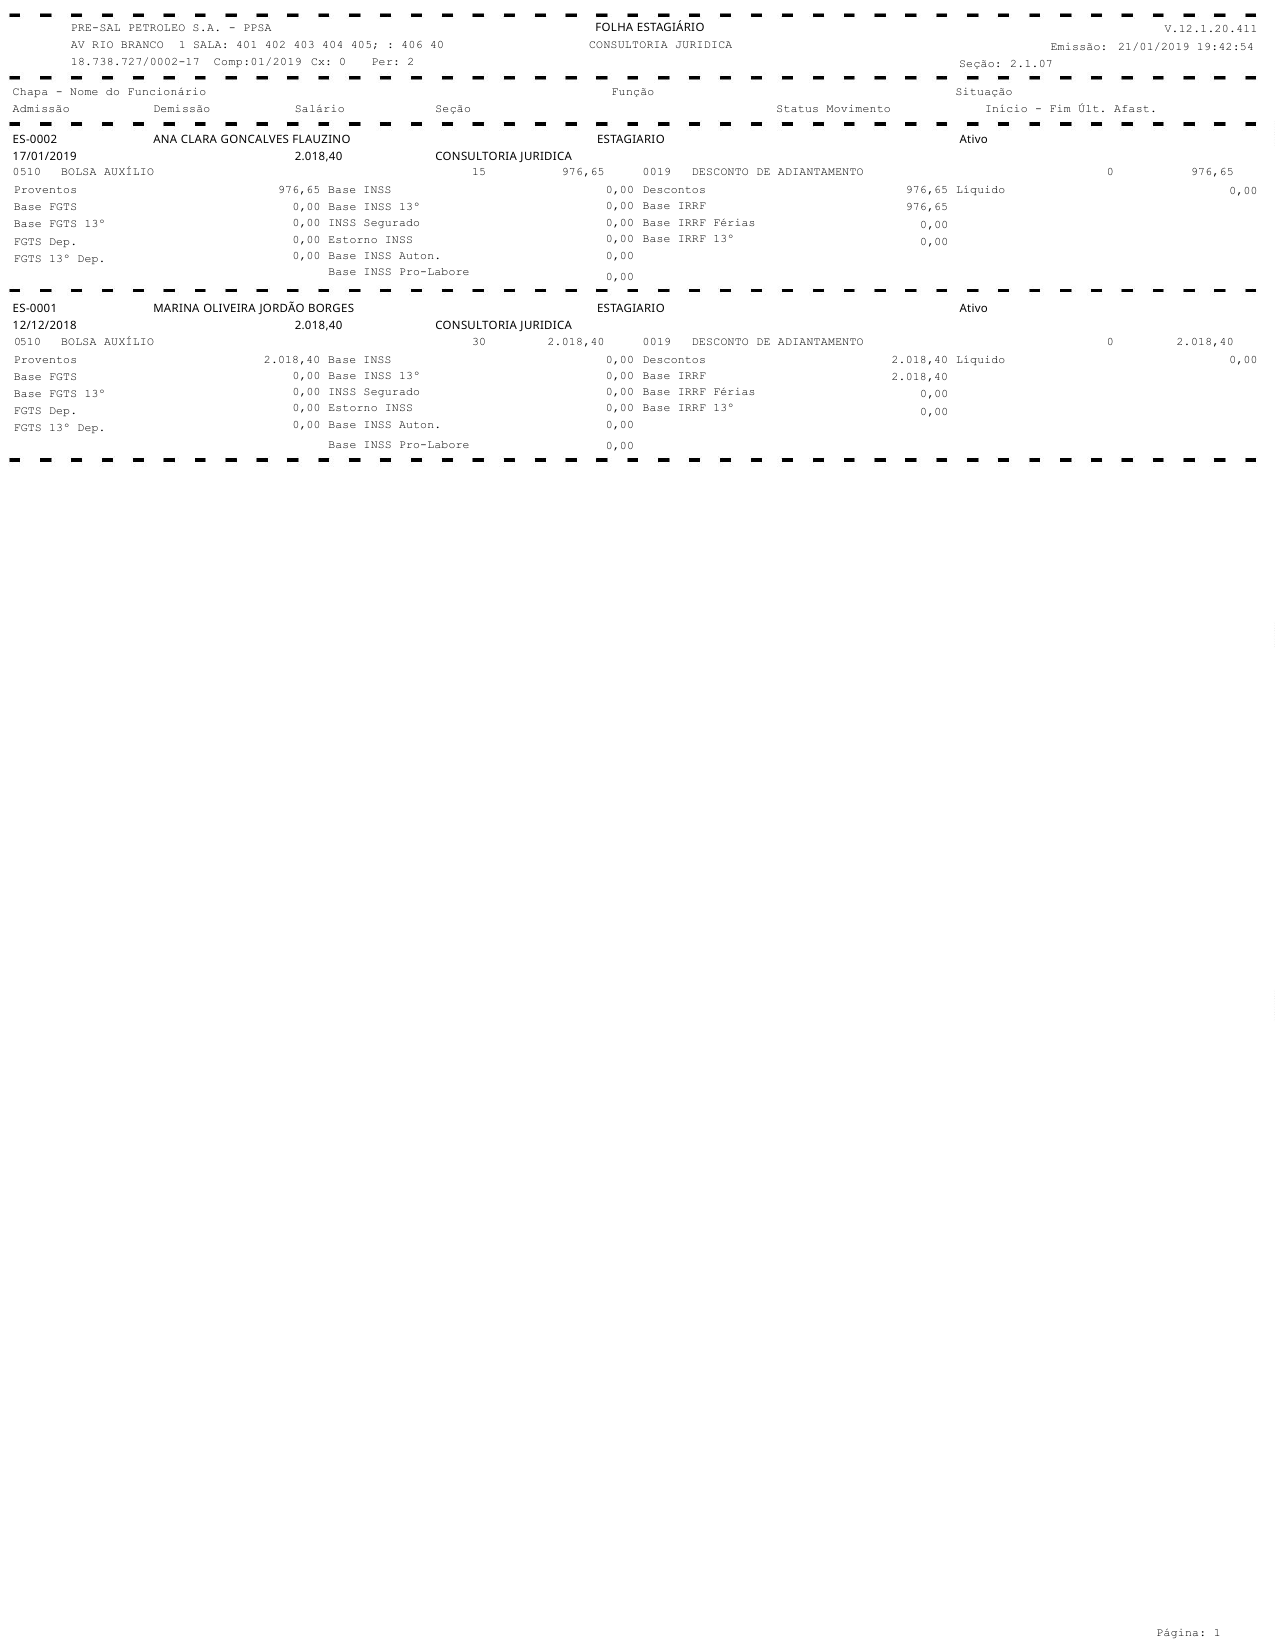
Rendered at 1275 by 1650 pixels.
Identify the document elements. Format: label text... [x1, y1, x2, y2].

text 976,65 [562, 165, 622, 178]
text 30 [472, 334, 503, 348]
text 0,00 Base INSS 13º [292, 200, 496, 213]
text 510 BOLSA AUXÍLIO [19, 165, 176, 178]
text 0,00 Descontos [606, 352, 779, 366]
text 0,00 Base IRRF [606, 199, 779, 212]
text 0,00 Base IRRF 13º [606, 401, 779, 414]
text 0,00 [920, 386, 1023, 400]
text 0,00 Estorno INSS [292, 232, 496, 246]
text Base FGTS [13, 200, 95, 213]
text ANA CLARA GONCALVES FLAUZINO [153, 132, 379, 146]
text ES-0002 [12, 132, 80, 146]
text 2.018,40 Líquido [891, 352, 1023, 366]
text CONSULTORIA JURIDICA [435, 149, 600, 163]
text DESCONTO DE ADIANTAMENTO [692, 334, 889, 348]
text Função [611, 84, 672, 98]
text CONSULTORIA JURIDICA [589, 37, 754, 51]
text 0,00 [606, 439, 651, 452]
text 0,00 INSS Segurado [292, 385, 467, 398]
text FGTS 13º Dep. [13, 251, 123, 265]
text 0,00 INSS Segurado [292, 216, 496, 229]
text Situação [955, 84, 1030, 98]
text PRE-SAL PETROLEO S.A. - PPSA [71, 20, 297, 34]
text Seção: 2.1.07 [959, 56, 1070, 70]
text Demissão [153, 101, 228, 115]
text 0 [1107, 334, 1131, 348]
text Início - Fim Últ. Afast. [985, 101, 1182, 115]
text 0,00 Descontos [606, 183, 779, 196]
text ESTAGIARIO [597, 132, 686, 146]
text 0,00 [920, 235, 966, 248]
text Chapa - Nome do Funcionário [12, 84, 231, 98]
text 2.018,40 [1176, 334, 1251, 348]
text 0 [1107, 165, 1131, 178]
text 2/12/2018 [19, 319, 176, 332]
text 0,00 [606, 269, 651, 283]
text Ativo [959, 132, 1182, 146]
text Seção [435, 101, 488, 115]
text 0,00 [920, 404, 966, 418]
text 0 [12, 165, 19, 178]
text 2.018,40 Base INSS [264, 352, 467, 366]
text FGTS Dep. [13, 404, 123, 417]
text 0,00 [920, 218, 966, 231]
text DESCONTO DE ADIANTAMENTO [692, 165, 889, 178]
text FOLHA ESTAGIÁRIO [595, 20, 727, 34]
text V.12.1.20.411 [1164, 22, 1275, 35]
text FGTS Dep. [13, 234, 123, 248]
text 1 [12, 149, 19, 163]
text 976,65 Base INSS [278, 183, 409, 196]
text 2.018,40 [294, 149, 379, 163]
text ESTAGIARIO [597, 302, 686, 315]
text 976,65 Líquido [906, 183, 1023, 196]
text 0,00 Base IRRF Férias [606, 215, 779, 229]
text FGTS 13º Dep. [13, 421, 123, 434]
text 1 [12, 319, 19, 332]
text Ativo [959, 302, 1012, 315]
text Base FGTS [13, 369, 95, 383]
text 0,00 [1229, 184, 1275, 197]
text 510 BOLSA AUXÍLIO [38, 334, 176, 348]
text Base INSS Pro-Labore [328, 265, 496, 278]
text 0,00 Base INSS Auton. [292, 417, 467, 431]
text 2.018,40 [891, 369, 1023, 383]
text 0019 [642, 334, 688, 348]
text Base FGTS 13º [13, 217, 123, 231]
text 0,00 Base IRRF Férias [606, 385, 779, 398]
text 2.018,40 [547, 334, 622, 348]
text 0,00 Estorno INSS [292, 401, 467, 414]
text Página: 1 [1156, 1626, 1237, 1639]
text 2.018,40 [294, 319, 386, 332]
text 976,65 [906, 200, 1023, 213]
text Salário [294, 101, 362, 115]
text 0,00 Base INSS Auton. [292, 249, 496, 262]
text MARINA OLIVEIRA JORDÃO BORGES [153, 302, 386, 315]
text 15 [472, 165, 503, 178]
text 0 [14, 334, 38, 348]
picture [0, 0, 1275, 1650]
text 0,00 Base IRRF [606, 368, 779, 382]
text 21/01/2019 19:42:54 [1118, 39, 1275, 53]
text AV RIO BRANCO 1 SALA: 401 402 403 404 405; : 406 40 [71, 37, 469, 51]
text 0,00 [1229, 353, 1275, 367]
text CONSULTORIA JURIDICA [435, 319, 600, 332]
text Base FGTS 13º [13, 387, 123, 400]
text 0,00 Base INSS 13º [292, 368, 467, 382]
text 1 [71, 54, 78, 68]
text 7/01/2019 [19, 149, 176, 163]
text 0,00 [606, 418, 779, 432]
text 8.738.727/0002-17 Comp:01/2019 Cx: 0 [78, 54, 368, 68]
text Per: 2 [371, 55, 431, 68]
text 0019 [642, 165, 688, 178]
text Admissão [12, 101, 87, 115]
text 0,00 Base IRRF 13º [606, 232, 779, 245]
text Emissão: [1050, 39, 1118, 53]
text Proventos [13, 183, 95, 196]
text ES-0001 [12, 302, 80, 315]
text Status Movimento [776, 101, 908, 115]
text Proventos [13, 352, 95, 366]
text 976,65 [1191, 165, 1251, 178]
text 0,00 [606, 249, 779, 262]
text Base INSS Pro-Labore [328, 438, 492, 451]
